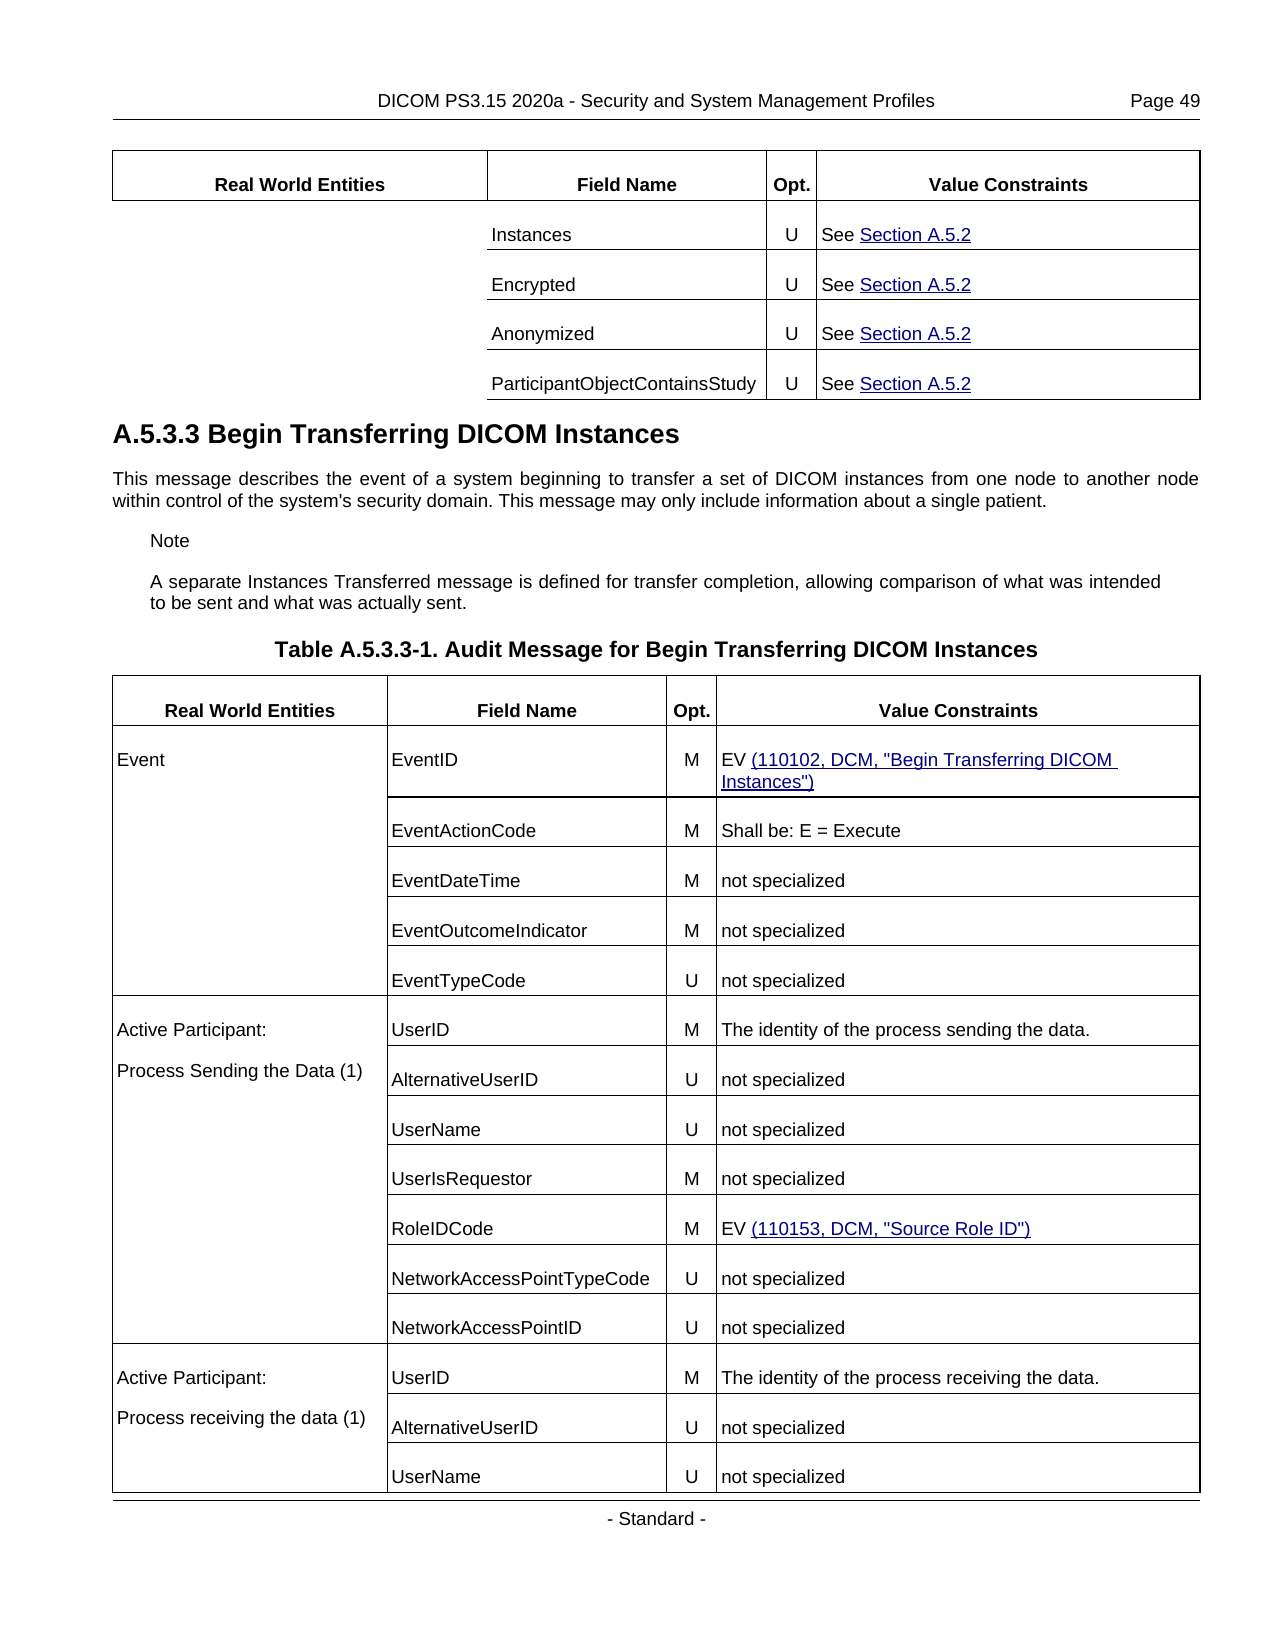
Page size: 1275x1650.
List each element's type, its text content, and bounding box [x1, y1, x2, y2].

table_cell not specialized [717, 946, 1199, 995]
table_header Real World Entities [113, 151, 487, 200]
table_cell M [667, 897, 716, 945]
table_cell Active Participant: Process Sending the Data (1) [113, 996, 387, 1343]
table_cell not specialized [717, 1443, 1199, 1492]
table_header Value Constraints [817, 151, 1199, 200]
table_cell See Section A.5.2 [817, 300, 1199, 349]
table_cell M [667, 1145, 716, 1194]
table_cell Encrypted [487, 250, 766, 299]
table_cell U [767, 201, 816, 249]
table_header Value Constraints [717, 676, 1199, 725]
table_cell AlternativeUserID [388, 1394, 666, 1442]
table_cell EventActionCode [388, 798, 666, 846]
table_cell not specialized [717, 1245, 1199, 1293]
table_cell UserID [388, 996, 666, 1045]
table_header Field Name [488, 151, 766, 200]
table_cell U [667, 1394, 716, 1442]
table_cell U [667, 1046, 716, 1094]
table_cell NetworkAccessPointTypeCode [388, 1245, 666, 1293]
table_cell UserID [388, 1344, 666, 1393]
table_cell U [767, 250, 816, 299]
table_cell U [667, 1245, 716, 1293]
table_cell ParticipantObjectContainsStudy [487, 350, 766, 398]
table_cell See Section A.5.2 [817, 350, 1199, 398]
table_cell RoleIDCode [388, 1195, 666, 1243]
table_cell not specialized [717, 1096, 1199, 1144]
table_cell Anonymized [487, 300, 766, 349]
table_header Opt. [767, 151, 816, 200]
table_cell Shall be: E = Execute [717, 798, 1199, 846]
table_cell U [667, 1443, 716, 1492]
table_cell EventOutcomeIndicator [388, 897, 666, 945]
table_cell NetworkAccessPointID [388, 1294, 666, 1343]
table_cell EventTypeCode [388, 946, 666, 995]
table_cell U [667, 946, 716, 995]
table_cell EV (110153, DCM, "Source Role ID") [717, 1195, 1199, 1243]
table_cell AlternativeUserID [388, 1046, 666, 1094]
table_cell The identity of the process sending the data. [717, 996, 1199, 1045]
table_cell U [767, 350, 816, 398]
table_cell EV (110102, DCM, "Begin Transferring DICOM Instances") [717, 726, 1199, 796]
table_cell not specialized [717, 1394, 1199, 1442]
table_cell not specialized [717, 1046, 1199, 1094]
table_cell M [667, 726, 716, 796]
table_cell U [667, 1294, 716, 1343]
table_cell Active Participant: Process receiving the data (1) [113, 1344, 387, 1492]
table_cell M [667, 1195, 716, 1243]
table_cell UserName [388, 1096, 666, 1144]
table_cell EventDateTime [388, 847, 666, 896]
table_cell UserName [388, 1443, 666, 1492]
table_cell UserIsRequestor [388, 1145, 666, 1194]
table_header Real World Entities [113, 676, 387, 725]
table_cell M [667, 847, 716, 896]
table_cell The identity of the process receiving the data. [717, 1344, 1199, 1393]
table_cell U [767, 300, 816, 349]
table_cell Instances [487, 201, 766, 249]
text A.5.3.3 Begin Transferring DICOM Instances [112, 418, 1200, 449]
table_cell See Section A.5.2 [817, 250, 1199, 299]
table_cell M [667, 798, 716, 846]
table_cell U [667, 1096, 716, 1144]
table_cell M [667, 1344, 716, 1393]
table_cell not specialized [717, 897, 1199, 945]
table_header Field Name [388, 676, 666, 725]
table_cell Event [113, 726, 387, 995]
table_header Opt. [667, 676, 716, 725]
text Note [150, 530, 1162, 552]
table_cell not specialized [717, 847, 1199, 896]
table_cell not specialized [717, 1145, 1199, 1194]
table_cell not specialized [717, 1294, 1199, 1343]
table_cell EventID [388, 726, 666, 796]
text Table A.5.3.3-1. Audit Message for Begin Transferring DICOM Instances [112, 636, 1200, 662]
text A separate Instances Transferred message is defined for transfer completion, allowing comparison of what was intended to be sent and what was actually sent. [150, 570, 1162, 613]
table_cell M [667, 996, 716, 1045]
text This message describes the event of a system beginning to transfer a set of DICOM instances from one node to another node within control of the system's security domain. This message may only include information about a single patient. [112, 468, 1200, 511]
table_cell See Section A.5.2 [817, 201, 1199, 249]
